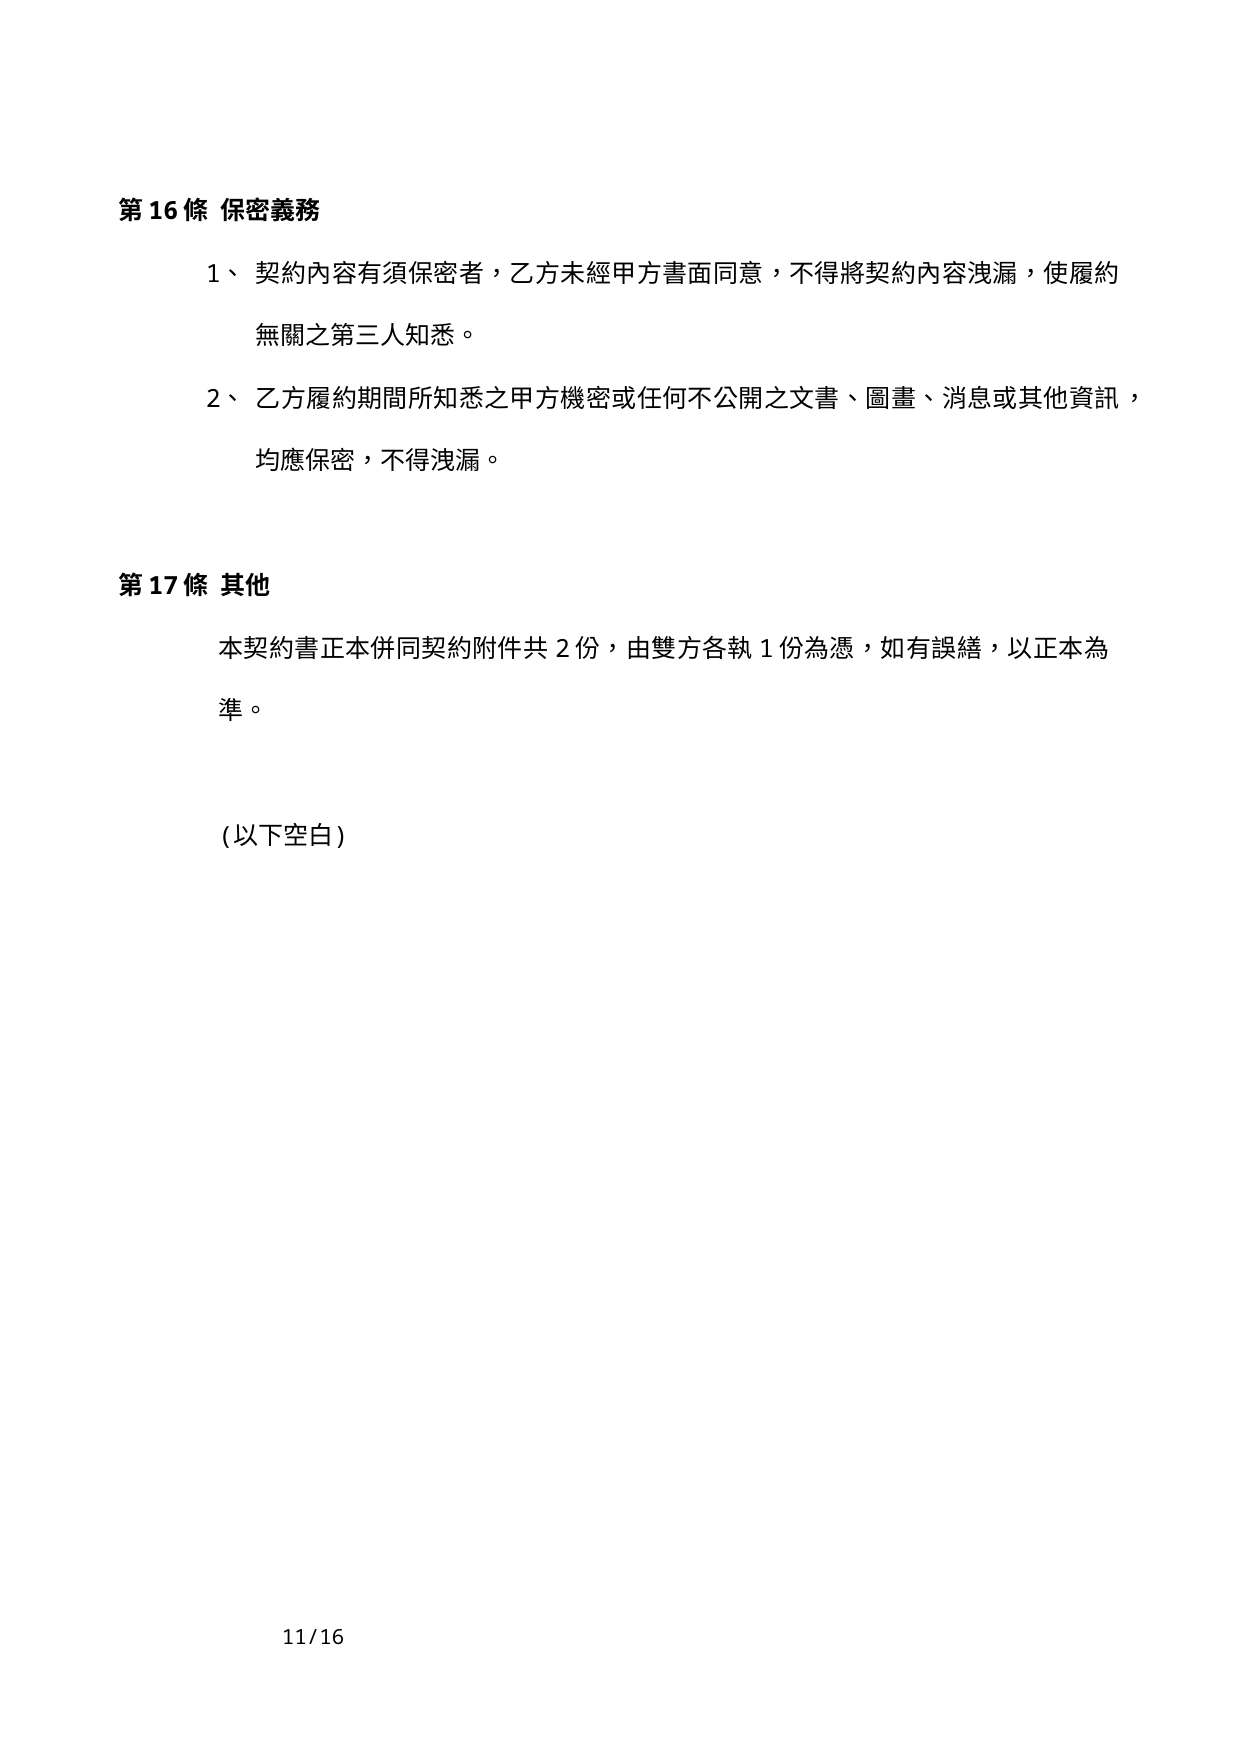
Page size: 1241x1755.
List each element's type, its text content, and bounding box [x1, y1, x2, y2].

text 第17條 其他 [118, 542, 1110, 604]
text (以下空白) [218, 792, 1110, 854]
list 乙方履約期間所知悉之甲方機密或任何不公開之文書、圖畫、消息或其他資訊，均應保密，不得洩漏。 [206, 354, 1122, 479]
text 本契約書正本併同契約附件共2份，由雙方各執1份為憑，如有誤繕，以正本為準。 [218, 604, 1110, 729]
list 契約內容有須保密者，乙方未經甲方書面同意，不得將契約內容洩漏，使履約無關之第三人知悉。 [206, 229, 1122, 354]
text 第16條 保密義務 [118, 167, 1110, 229]
